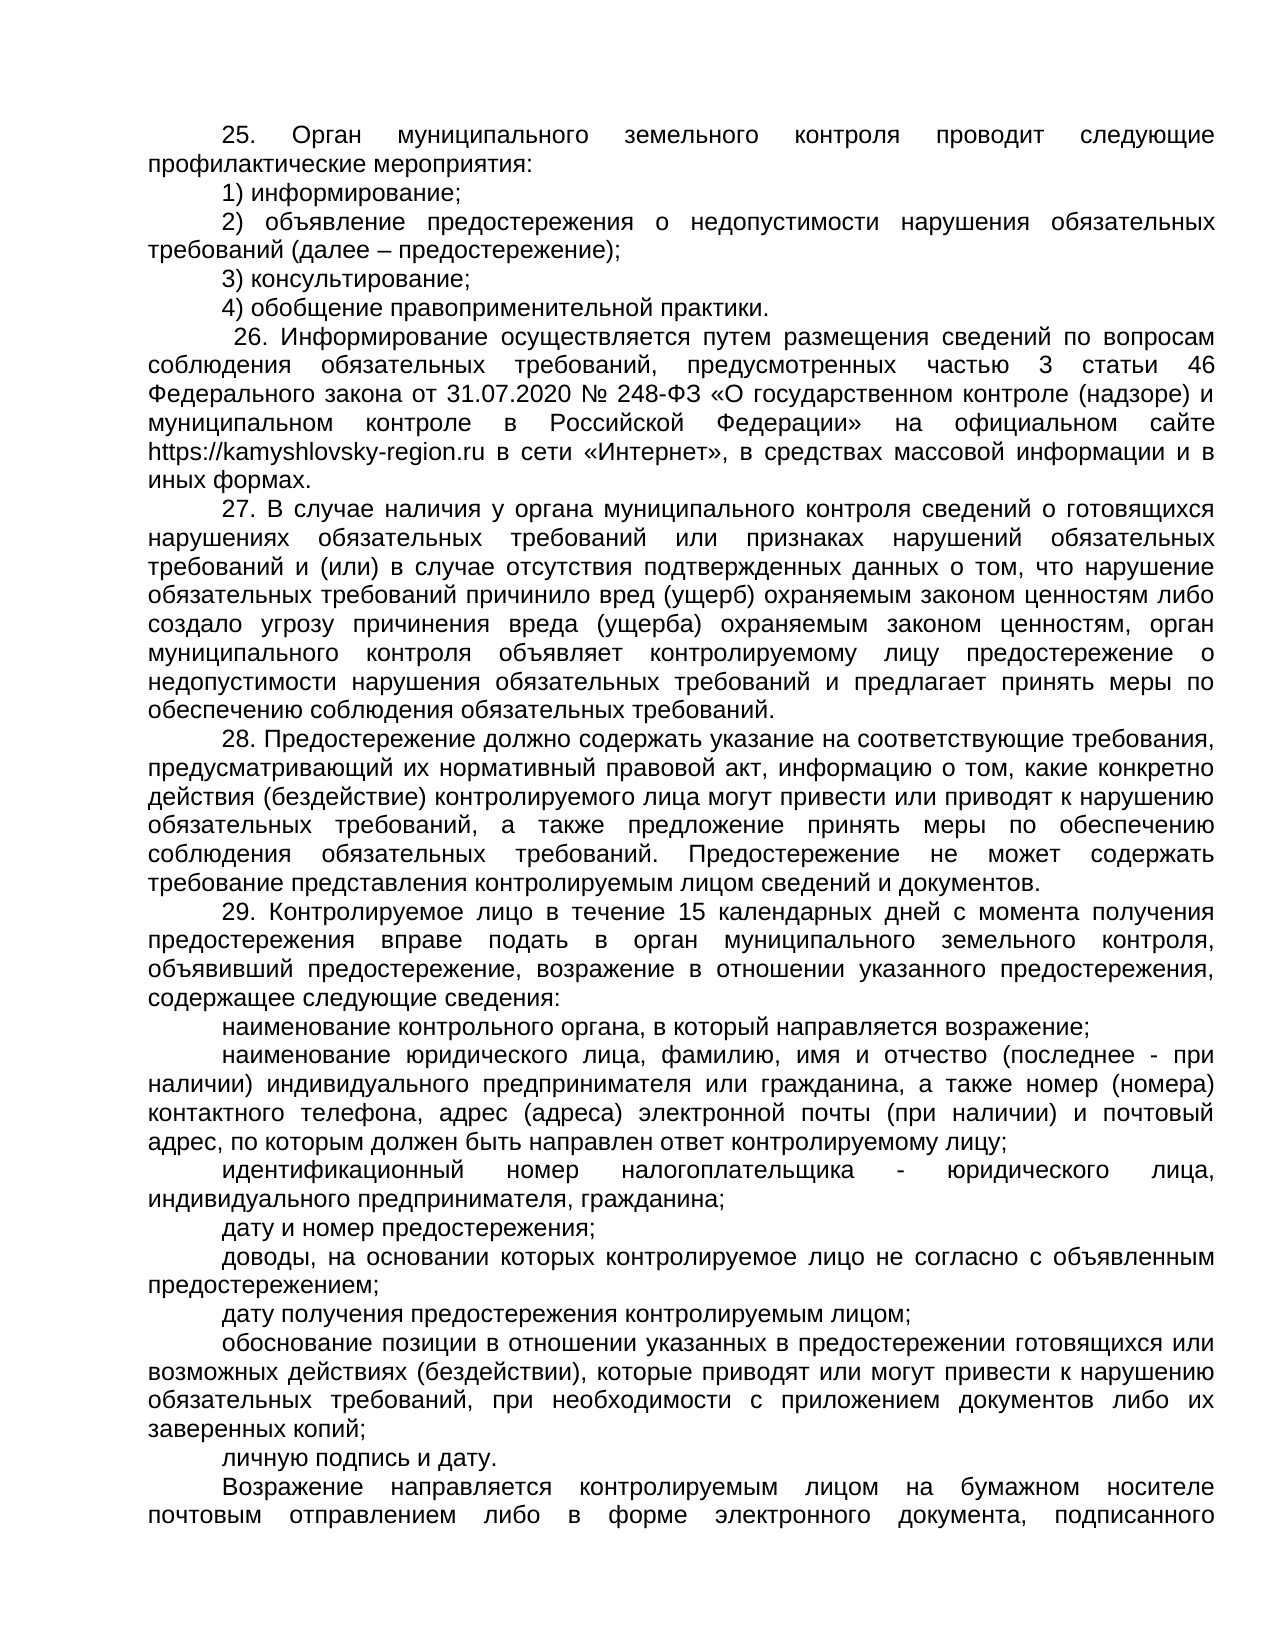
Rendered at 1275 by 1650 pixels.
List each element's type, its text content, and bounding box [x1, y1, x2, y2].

text личную подпись и дату. [148, 1443, 1216, 1472]
text обоснование позиции в отношении указанных в предостережении готовящихся или возможных действиях (бездействии), которые приводят или могут привести к нарушению обязательных требований, при необходимости с приложением документов либо их заверенных копий; [148, 1328, 1216, 1443]
text дату и номер предостережения; [148, 1213, 1216, 1242]
text 1) информирование; [148, 178, 1216, 207]
text 27. В случае наличия у органа муниципального контроля сведений о готовящихся нарушениях обязательных требований или признаках нарушений обязательных требований и (или) в случае отсутствия подтвержденных данных о том, что нарушение обязательных требований причинило вред (ущерб) охраняемым законом ценностям либо создало угрозу причинения вреда (ущерба) охраняемым законом ценностям, орган муниципального контроля объявляет контролируемому лицу предостережение о недопустимости нарушения обязательных требований и предлагает принять меры по обеспечению соблюдения обязательных требований. [148, 494, 1216, 724]
text 26. Информирование осуществляется путем размещения сведений по вопросам соблюдения обязательных требований, предусмотренных частью 3 статьи 46 Федерального закона от 31.07.2020 № 248-ФЗ «О государственном контроле (надзоре) и муниципальном контроле в Российской Федерации» на официальном сайте https://kamyshlovsky-region.ru в сети «Интернет», в средствах массовой информации и в иных формах. [148, 322, 1216, 494]
text 3) консультирование; [148, 264, 1216, 293]
text идентификационный номер налогоплательщика - юридического лица, индивидуального предпринимателя, гражданина; [148, 1155, 1216, 1213]
text 29. Контролируемое лицо в течение 15 календарных дней с момента получения предостережения вправе подать в орган муниципального земельного контроля, объявивший предостережение, возражение в отношении указанного предостережения, содержащее следующие сведения: [148, 897, 1216, 1012]
text 4) обобщение правоприменительной практики. [148, 293, 1216, 322]
text наименование контрольного органа, в который направляется возражение; [148, 1012, 1216, 1040]
text 25. Орган муниципального земельного контроля проводит следующие профилактические мероприятия: [148, 120, 1216, 178]
text 2) объявление предостережения о недопустимости нарушения обязательных требований (далее – предостережение); [148, 207, 1216, 264]
text доводы, на основании которых контролируемое лицо не согласно с объявленным предостережением; [148, 1242, 1216, 1299]
text 28. Предостережение должно содержать указание на соответствующие требования, предусматривающий их нормативный правовой акт, информацию о том, какие конкретно действия (бездействие) контролируемого лица могут привести или приводят к нарушению обязательных требований, а также предложение принять меры по обеспечению соблюдения обязательных требований. Предостережение не может содержать требование представления контролируемым лицом сведений и документов. [148, 724, 1216, 897]
text наименование юридического лица, фамилию, имя и отчество (последнее - при наличии) индивидуального предпринимателя или гражданина, а также номер (номера) контактного телефона, адрес (адреса) электронной почты (при наличии) и почтовый адрес, по которым должен быть направлен ответ контролируемому лицу; [148, 1040, 1216, 1155]
text дату получения предостережения контролируемым лицом; [148, 1299, 1216, 1328]
text Возражение направляется контролируемым лицом на бумажном носителе почтовым отправлением либо в форме электронного документа, подписанного [148, 1472, 1216, 1529]
